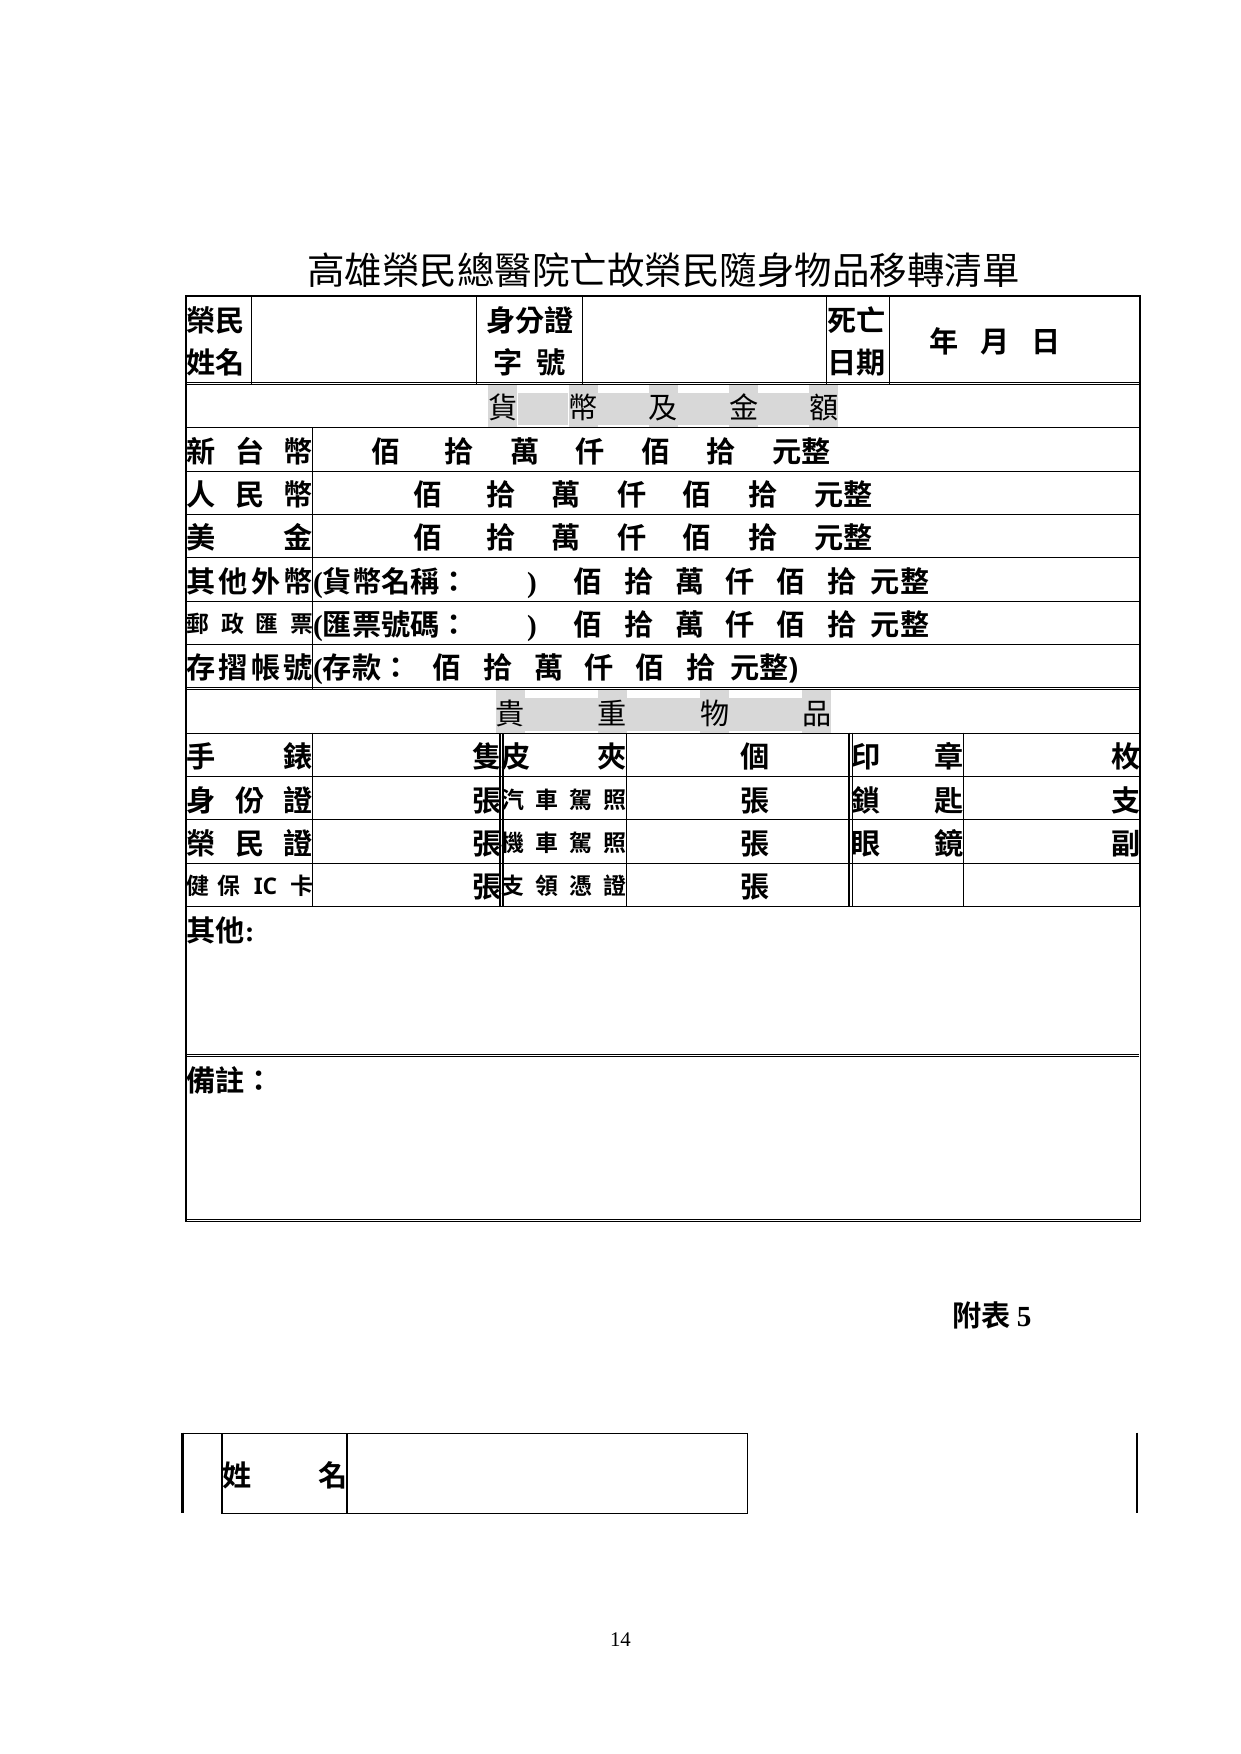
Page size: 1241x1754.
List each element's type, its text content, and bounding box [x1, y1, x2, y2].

table_header [184, 1434, 221, 1513]
table_cell 支 [964, 777, 1139, 819]
table_cell 存摺帳號 [187, 645, 312, 687]
table_cell 張 [627, 777, 848, 819]
table_cell 人民幣 [187, 472, 312, 514]
table_cell [252, 297, 476, 382]
table_cell 佰 拾 萬 仟 佰 拾 元整 [313, 515, 1139, 557]
table_cell 個 [627, 734, 848, 776]
table_cell 張 [313, 864, 499, 906]
table_cell 其他: [187, 907, 1140, 1054]
table_cell 印章 [853, 734, 963, 776]
table_cell 汽車駕照 [504, 777, 626, 819]
table_cell 貴 重 物 品 [187, 690, 1139, 733]
table_header [348, 1434, 747, 1513]
table_cell 新台幣 [187, 428, 312, 471]
table_cell 副 [964, 820, 1139, 863]
table_cell 貨 幣 及 金 額 [187, 385, 1139, 427]
table_cell 榮民 姓名 [187, 297, 251, 382]
table_cell [964, 864, 1139, 906]
table_cell 眼鏡 [853, 820, 963, 863]
table_cell 鎖匙 [853, 777, 963, 819]
table_cell 美 金 [187, 515, 312, 557]
table_cell 張 [313, 777, 499, 819]
table_cell 郵政匯票 [187, 602, 312, 644]
table_cell 張 [313, 820, 499, 863]
table_cell 榮民證 [187, 820, 312, 863]
table_cell 機車駕照 [504, 820, 626, 863]
table_cell [583, 297, 826, 382]
table_cell (存款： 佰 拾 萬 仟 佰 拾 元整) [313, 645, 1139, 687]
table_cell 備註： [187, 1054, 1140, 1219]
table_cell (匯票號碼： ) 佰 拾 萬 仟 佰 拾 元整 [313, 602, 1139, 644]
table_cell 皮夾 [504, 734, 626, 776]
table_cell 佰 拾 萬 仟 佰 拾 元整 [313, 472, 1139, 514]
table_cell 身份證 [187, 777, 312, 819]
table_cell 健保IC卡 [187, 864, 312, 906]
table_header 高雄榮民總醫院亡故榮民隨身物品移轉清單 [186, 190, 1140, 295]
table_cell 身分證 字 號 [477, 297, 582, 382]
table_header 姓名 [223, 1434, 346, 1513]
table_header [748, 1433, 1136, 1513]
table_cell 支領憑證 [504, 864, 626, 906]
table_cell 年 月 日 [890, 297, 1139, 382]
table_cell 皮夾 [514, 757, 522, 762]
table_cell (貨幣名稱： ) 佰 拾 萬 仟 佰 拾 元整 [313, 558, 1139, 601]
table_cell 佰 拾 萬 仟 佰 拾 元整 [313, 428, 1139, 471]
table_cell 張 [627, 820, 848, 863]
table_cell [853, 864, 963, 906]
table_cell 隻 [313, 734, 499, 776]
table_cell 其他外幣 [187, 558, 312, 601]
text 附表5 [187, 1274, 1053, 1353]
table_cell 張 [627, 864, 848, 906]
table_cell 枚 [964, 734, 1139, 776]
table_cell 手 錶 [187, 734, 312, 776]
table_cell 死亡日期 [827, 297, 889, 382]
